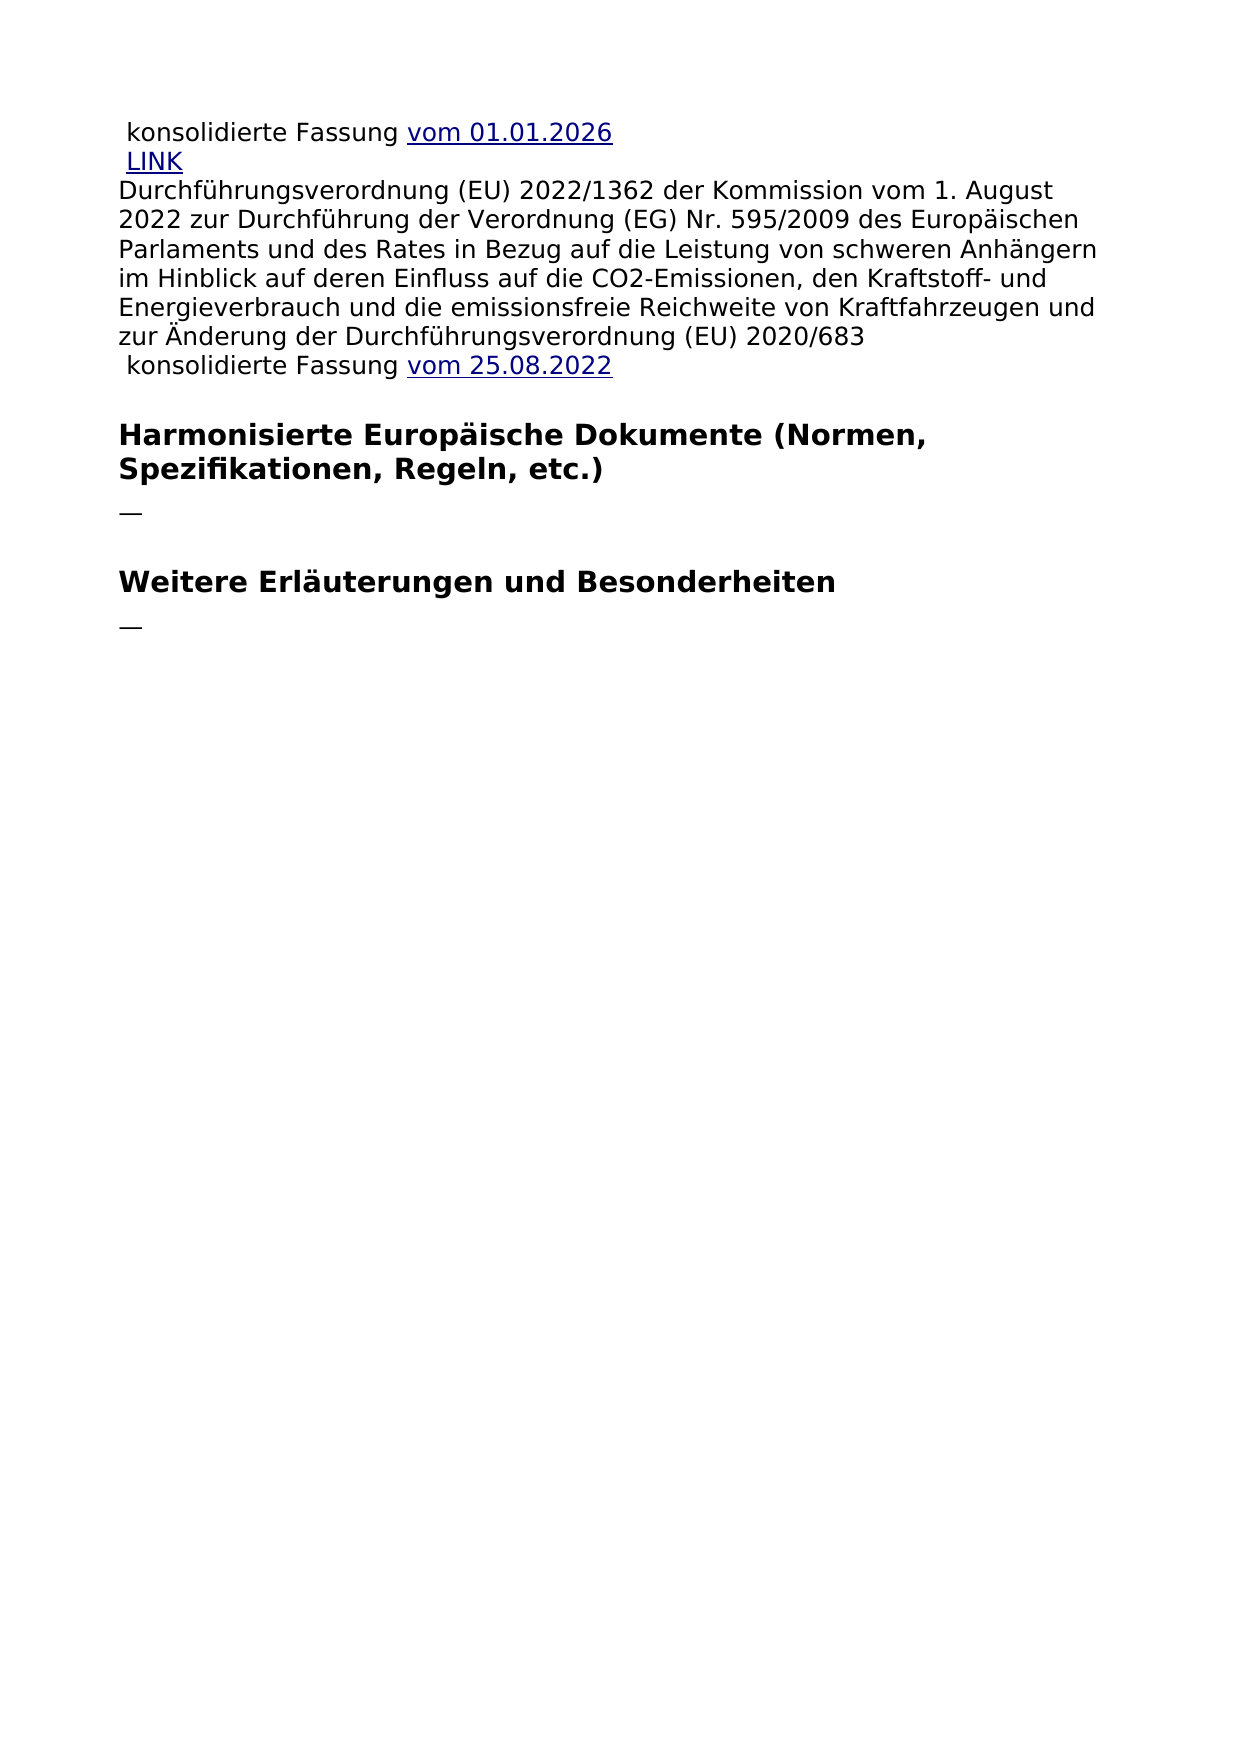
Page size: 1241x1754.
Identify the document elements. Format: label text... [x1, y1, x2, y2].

text — [118, 612, 1122, 641]
subtitle Harmonisierte Europäische Dokumente (Normen, Spezifikationen, Regeln, etc.) [118, 418, 1122, 486]
subtitle Weitere Erläuterungen und Besonderheiten [118, 565, 1122, 599]
text — [118, 498, 1122, 528]
text konsolidierte Fassung vom 01.01.2026 LINK Durchführungsverordnung (EU) 2022/1362 der Kommission vom 1. August 2022 zur Durchführung der Verordnung (EG) Nr. 595/2009 des Europäischen Parlaments und des Rates in Bezug auf die Leistung von schweren Anhängern im Hinblick auf deren Einfluss auf die CO2-Emissionen, den Kraftstoff- und Energieverbrauch und die emissionsfreie Reichweite von Kraftfahrzeugen und zur Änderung der Durchführungsverordnung (EU) 2020/683 konsolidierte Fassung vom 25.08.2022 [118, 118, 1122, 381]
